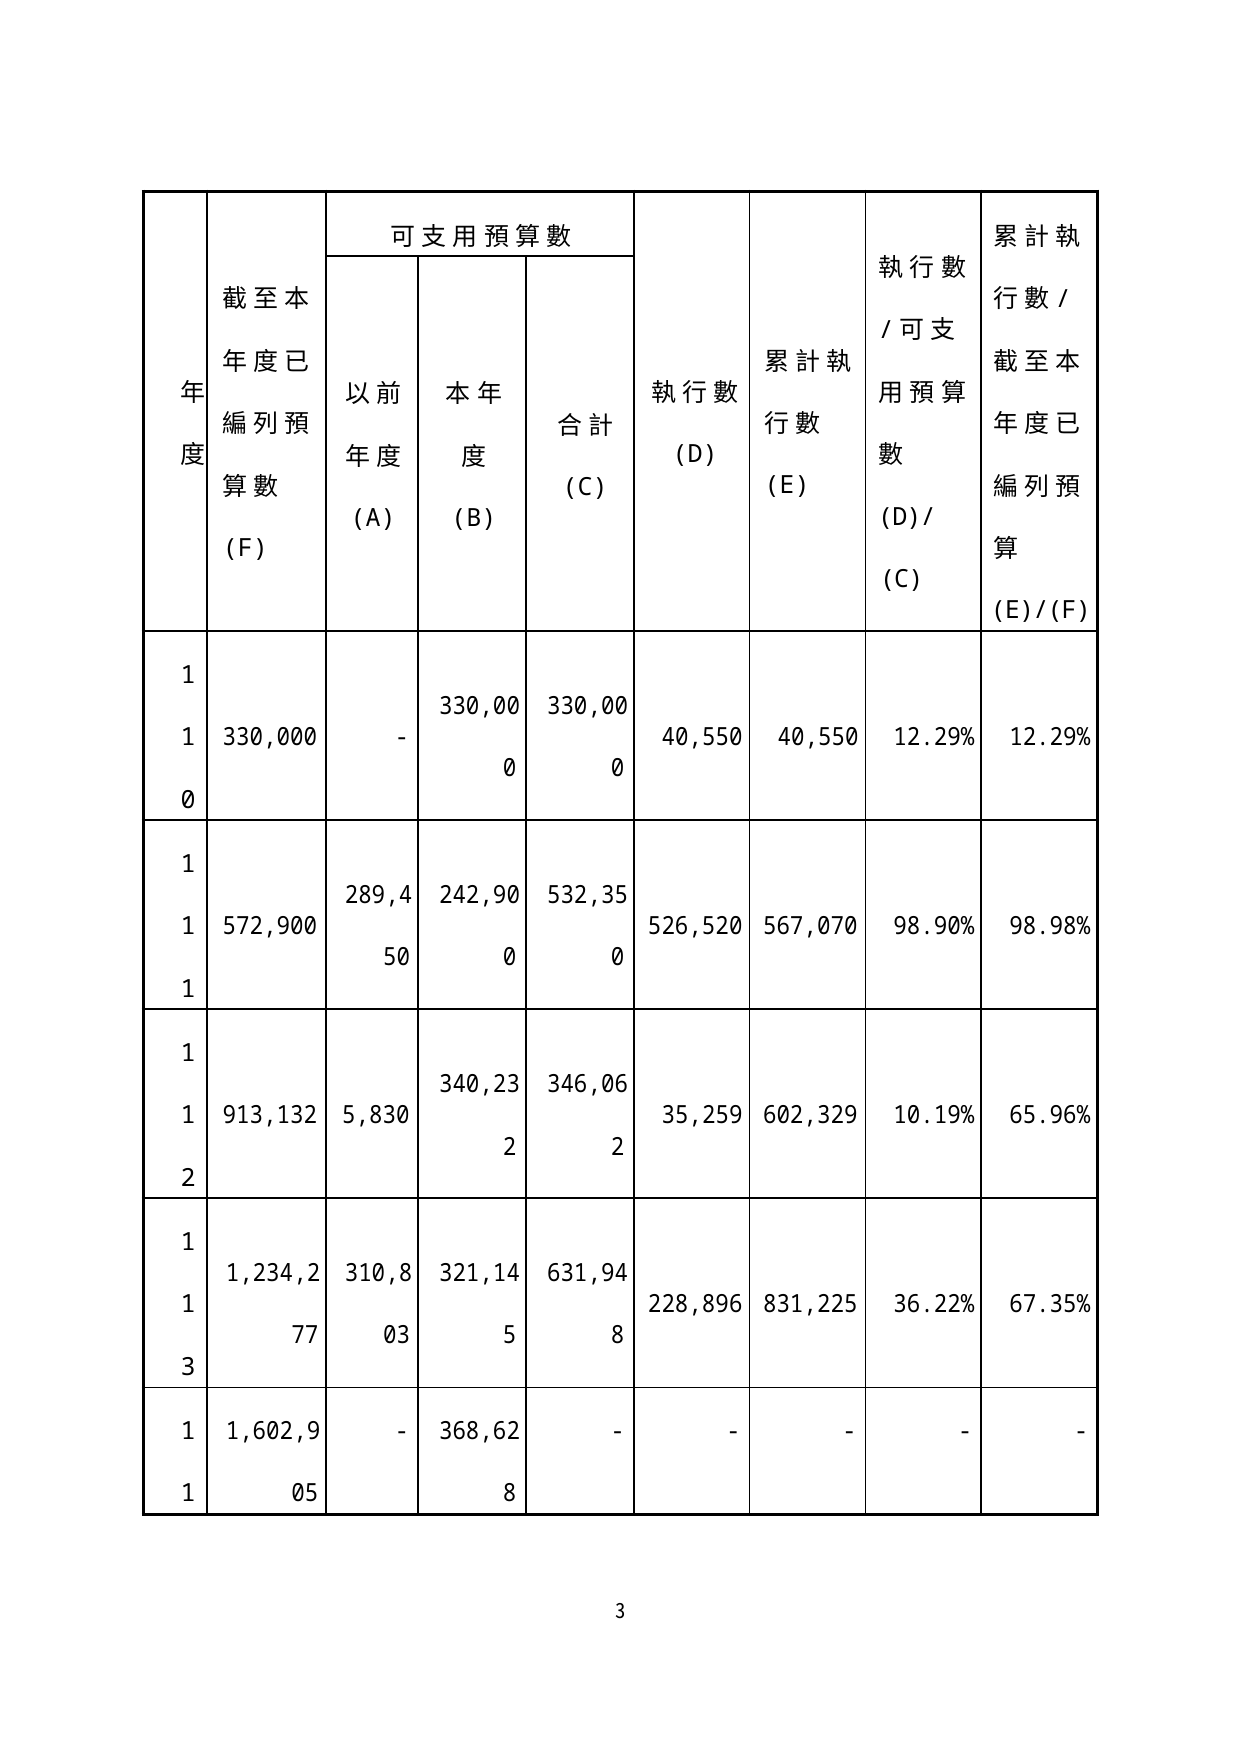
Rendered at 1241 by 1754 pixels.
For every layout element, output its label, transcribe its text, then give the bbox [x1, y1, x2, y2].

table_cell - [866, 1388, 980, 1513]
table_cell 40,550 [750, 632, 865, 819]
table_cell 合計 (C) [527, 257, 633, 630]
table_cell - [635, 1388, 749, 1513]
table_header 執行數/可支用預算數 (D)/(C) [866, 193, 980, 630]
table_cell 12.29% [866, 632, 980, 819]
table_cell 330,000 [208, 632, 325, 819]
table_cell 以前 年度 (A) [327, 257, 417, 630]
table_cell 526,520 [635, 821, 749, 1008]
table_cell 65.96% [982, 1010, 1096, 1197]
table_cell 330,000 [527, 632, 633, 819]
table_cell - [527, 1388, 633, 1513]
table_cell 36.22% [866, 1199, 980, 1386]
table_cell - [327, 632, 417, 819]
table_cell 242,900 [419, 821, 525, 1008]
table_cell 40,550 [635, 632, 749, 819]
table_cell 572,900 [208, 821, 325, 1008]
table_cell 113 [145, 1199, 206, 1386]
table_cell 228,896 [635, 1199, 749, 1386]
table_cell 289,450 [327, 821, 417, 1008]
table_header 年度 [145, 193, 206, 630]
table_cell 330,000 [419, 632, 525, 819]
table_cell 5,830 [327, 1010, 417, 1197]
table_cell 1,234,277 [208, 1199, 325, 1386]
table_cell 321,145 [419, 1199, 525, 1386]
table_header 執行數 (D) [635, 193, 749, 630]
table_cell 831,225 [750, 1199, 865, 1386]
table_cell - [750, 1388, 865, 1513]
table_cell 67.35% [982, 1199, 1096, 1386]
table_cell 112 [145, 1010, 206, 1197]
table_cell 35,259 [635, 1010, 749, 1197]
table_cell 1,602,905 [208, 1388, 325, 1513]
table_cell 346,062 [527, 1010, 633, 1197]
table_cell 532,350 [527, 821, 633, 1008]
table_cell 913,132 [208, 1010, 325, 1197]
table_cell 98.98% [982, 821, 1096, 1008]
table_cell - [982, 1388, 1096, 1513]
table_cell 567,070 [750, 821, 865, 1008]
table_cell - [327, 1388, 417, 1513]
table_cell 98.90% [866, 821, 980, 1008]
table_header 截至本年度已編列預算數(F) [208, 193, 325, 630]
table_cell 12.29% [982, 632, 1096, 819]
table_cell 本年度 (B) [419, 257, 525, 630]
table_header 累計執行數(E) [750, 193, 865, 630]
table_cell 602,329 [750, 1010, 865, 1197]
table_header 累計執行數/截至本年度已編列預算 (E)/(F) [982, 193, 1096, 630]
table_cell 631,948 [527, 1199, 633, 1386]
table_cell 110 [145, 632, 206, 819]
table_cell 11 [145, 1388, 206, 1513]
table_cell 111 [145, 821, 206, 1008]
table_cell 310,803 [327, 1199, 417, 1386]
table_cell 368,628 [419, 1388, 525, 1513]
table_header 可支用預算數 [327, 193, 633, 255]
table_cell 340,232 [419, 1010, 525, 1197]
table_cell 10.19% [866, 1010, 980, 1197]
